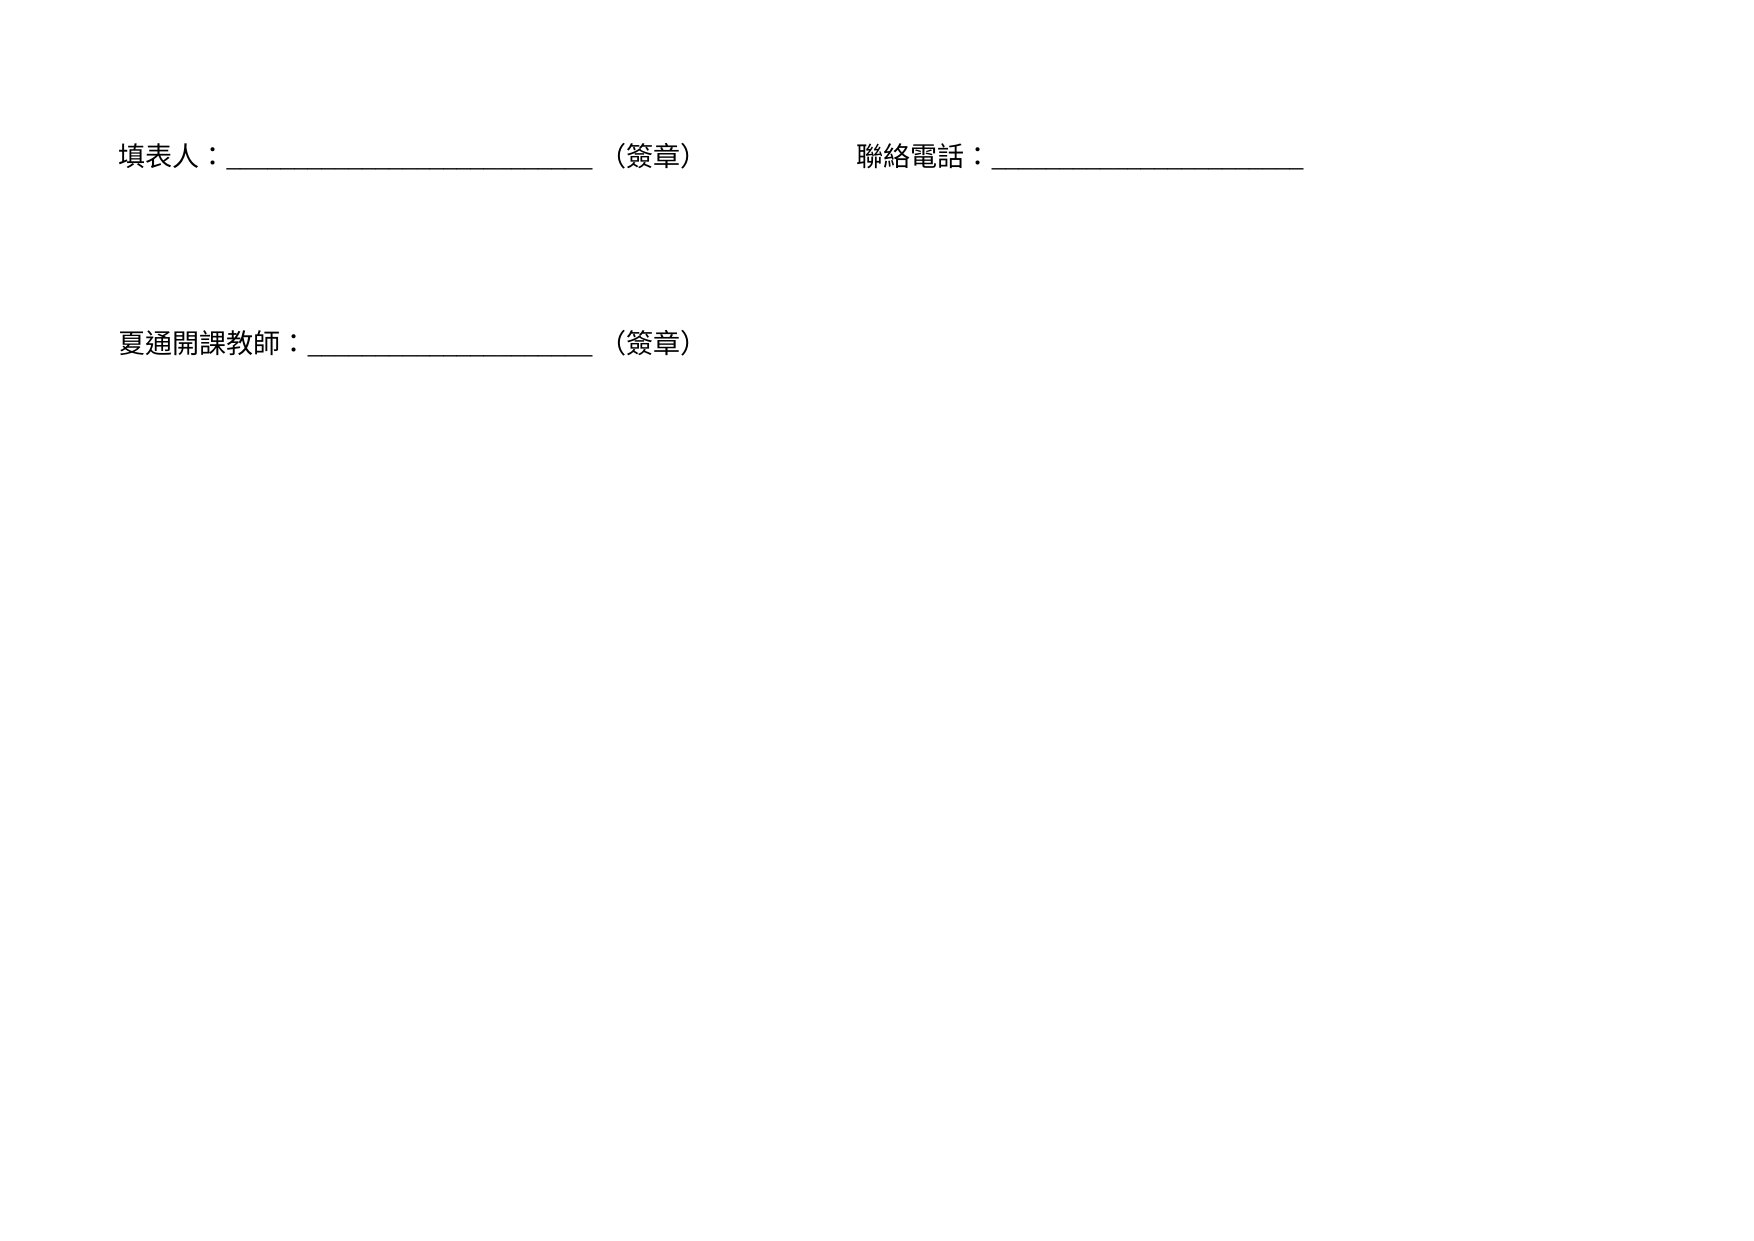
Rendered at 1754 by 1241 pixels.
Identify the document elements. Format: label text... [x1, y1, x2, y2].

text 夏通開課教師：_____________________ （簽章） [89, 300, 1604, 363]
text 填表人：___________________________ （簽章） 聯絡電話：_______________________ [89, 113, 1604, 175]
